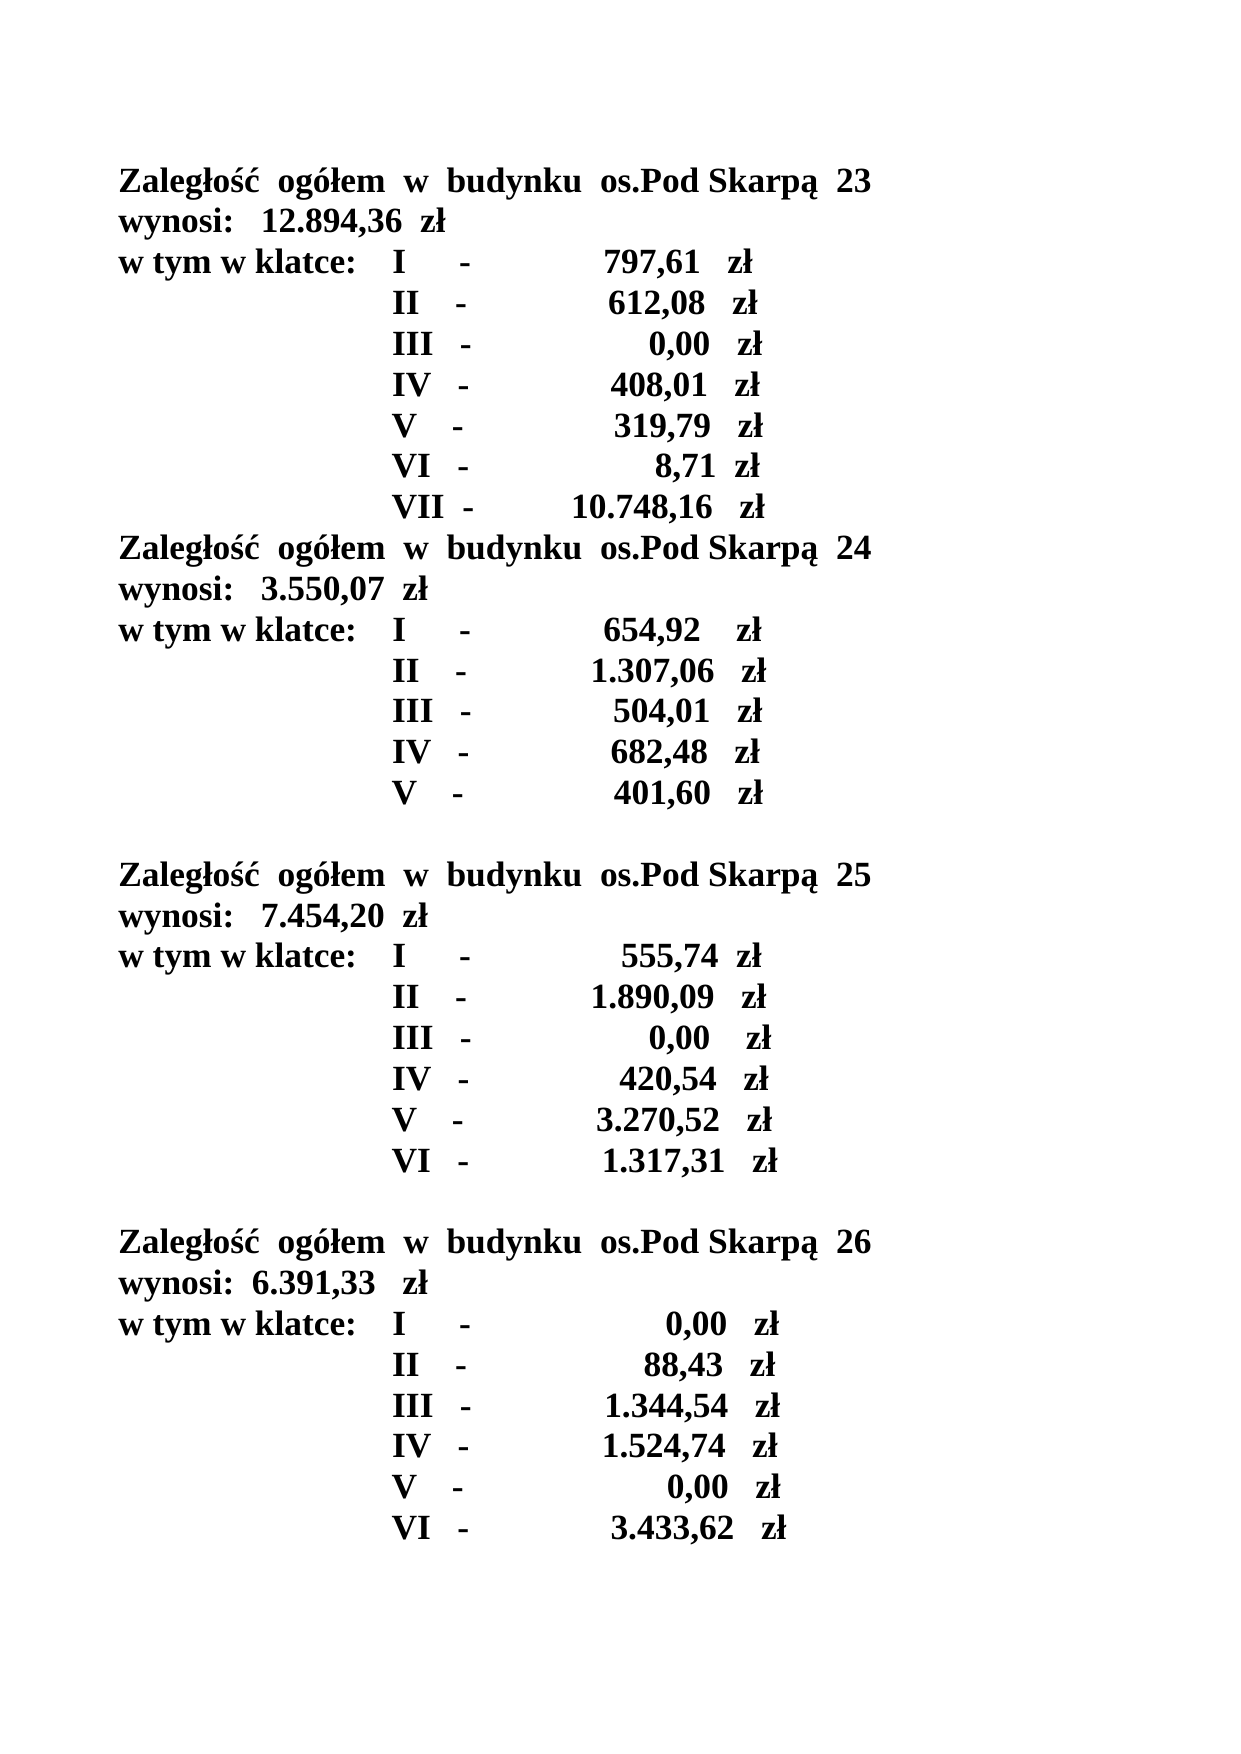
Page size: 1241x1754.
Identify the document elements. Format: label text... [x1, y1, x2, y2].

text II - 1.890,09 zł [118, 976, 1122, 1016]
text III - 0,00 zł [118, 1016, 1122, 1057]
text III - 0,00 zł [118, 322, 1122, 363]
text II - 88,43 zł [118, 1343, 1122, 1384]
text V - 3.270,52 zł [118, 1098, 1122, 1139]
text VI - 1.317,31 zł [118, 1139, 1122, 1180]
text II - 612,08 zł [118, 281, 1122, 322]
text V - 0,00 zł [118, 1466, 1122, 1506]
text IV - 1.524,74 zł [118, 1425, 1122, 1466]
text III - 1.344,54 zł [118, 1384, 1122, 1425]
text wynosi: 3.550,07 zł [118, 567, 1122, 608]
text III - 504,01 zł [118, 690, 1122, 731]
text II - 1.307,06 zł [118, 649, 1122, 690]
text IV - 420,54 zł [118, 1057, 1122, 1098]
text wynosi: 7.454,20 zł [118, 894, 1122, 935]
text Zaległość ogółem w budynku os.Pod Skarpą 26 [118, 1221, 1122, 1261]
text VI - 3.433,62 zł [118, 1506, 1122, 1547]
text IV - 682,48 zł [118, 731, 1122, 771]
text w tym w klatce: I - 797,61 zł [118, 241, 1122, 281]
text V - 401,60 zł [118, 771, 1122, 812]
text V - 319,79 zł [118, 404, 1122, 445]
text Zaległość ogółem w budynku os.Pod Skarpą 25 [118, 853, 1122, 894]
text Zaległość ogółem w budynku os.Pod Skarpą 23 [118, 159, 1122, 200]
text VI - 8,71 zł [118, 445, 1122, 486]
text wynosi: 12.894,36 zł [118, 200, 1122, 241]
text w tym w klatce: I - 555,74 zł [118, 935, 1122, 976]
text VII - 10.748,16 zł [118, 486, 1122, 526]
text w tym w klatce: I - 0,00 zł [118, 1302, 1122, 1343]
text w tym w klatce: I - 654,92 zł [118, 608, 1122, 649]
text Zaległość ogółem w budynku os.Pod Skarpą 24 [118, 526, 1122, 567]
text IV - 408,01 zł [118, 363, 1122, 404]
text wynosi: 6.391,33 zł [118, 1261, 1122, 1302]
